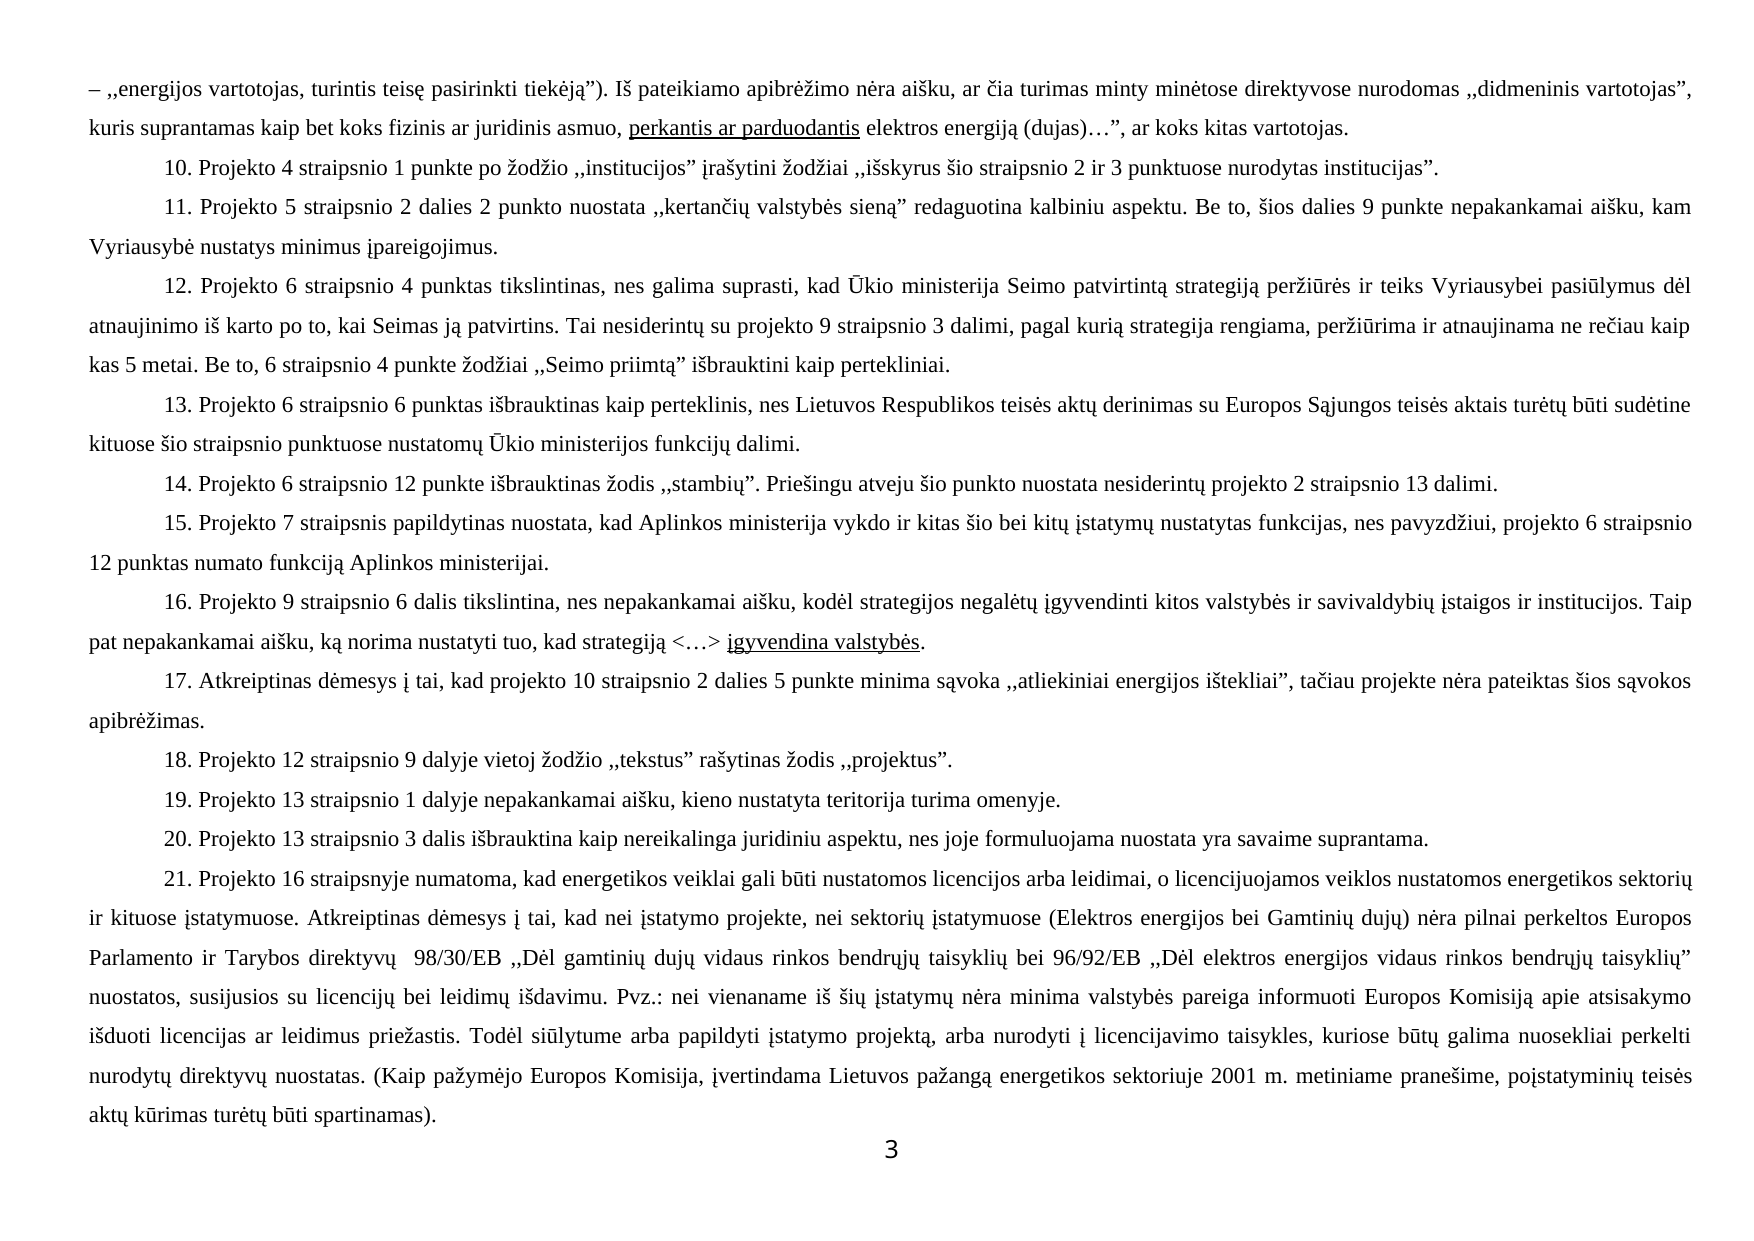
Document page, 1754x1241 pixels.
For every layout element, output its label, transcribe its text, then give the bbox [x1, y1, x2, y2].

text 20. Projekto 13 straipsnio 3 dalis išbrauktina kaip nereikalinga juridiniu aspektu, nes joje formuluojama nuostata yra savaime suprantama. [89, 825, 1694, 851]
text 13. Projekto 6 straipsnio 6 punktas išbrauktinas kaip perteklinis, nes Lietuvos Respublikos teisės aktų derinimas su Europos Sąjungos teisės aktais turėtų būti sudėtine kituose šio straipsnio punktuose nustatomų Ūkio ministerijos funkcijų dalimi. [89, 391, 1694, 457]
text 17. Atkreiptinas dėmesys į tai, kad projekto 10 straipsnio 2 dalies 5 punkte minima sąvoka ,,atliekiniai energijos ištekliai”, tačiau projekte nėra pateiktas šios sąvokos apibrėžimas. [89, 667, 1694, 733]
text 10. Projekto 4 straipsnio 1 punkte po žodžio ,,institucijos” įrašytini žodžiai ,,išskyrus šio straipsnio 2 ir 3 punktuose nurodytas institucijas”. [89, 154, 1694, 180]
text 15. Projekto 7 straipsnis papildytinas nuostata, kad Aplinkos ministerija vykdo ir kitas šio bei kitų įstatymų nustatytas funkcijas, nes pavyzdžiui, projekto 6 straipsnio 12 punktas numato funkciją Aplinkos ministerijai. [89, 509, 1694, 575]
text 12. Projekto 6 straipsnio 4 punktas tikslintinas, nes galima suprasti, kad Ūkio ministerija Seimo patvirtintą strategiją peržiūrės ir teiks Vyriausybei pasiūlymus dėl atnaujinimo iš karto po to, kai Seimas ją patvirtins. Tai nesiderintų su projekto 9 straipsnio 3 dalimi, pagal kurią strategija rengiama, peržiūrima ir atnaujinama ne rečiau kaip kas 5 metai. Be to, 6 straipsnio 4 punkte žodžiai ,,Seimo priimtą” išbrauktini kaip pertekliniai. [89, 272, 1694, 378]
text 19. Projekto 13 straipsnio 1 dalyje nepakankamai aišku, kieno nustatyta teritorija turima omenyje. [89, 786, 1694, 812]
text 11. Projekto 5 straipsnio 2 dalies 2 punkto nuostata ,,kertančių valstybės sieną” redaguotina kalbiniu aspektu. Be to, šios dalies 9 punkte nepakankamai aišku, kam Vyriausybė nustatys minimus įpareigojimus. [89, 193, 1694, 259]
text 14. Projekto 6 straipsnio 12 punkte išbrauktinas žodis ,,stambių”. Priešingu atveju šio punkto nuostata nesiderintų projekto 2 straipsnio 13 dalimi. [89, 470, 1694, 496]
text 18. Projekto 12 straipsnio 9 dalyje vietoj žodžio ,,tekstus” rašytinas žodis ,,projektus”. [89, 746, 1694, 772]
text 21. Projekto 16 straipsnyje numatoma, kad energetikos veiklai gali būti nustatomos licencijos arba leidimai, o licencijuojamos veiklos nustatomos energetikos sektorių ir kituose įstatymuose. Atkreiptinas dėmesys į tai, kad nei įstatymo projekte, nei sektorių įstatymuose (Elektros energijos bei Gamtinių dujų) nėra pilnai perkeltos Europos Parlamento ir Tarybos direktyvų 98/30/EB ,,Dėl gamtinių dujų vidaus rinkos bendrųjų taisyklių bei 96/92/EB ,,Dėl elektros energijos vidaus rinkos bendrųjų taisyklių” nuostatos, susijusios su licencijų bei leidimų išdavimu. Pvz.: nei vienaname iš šių įstatymų nėra minima valstybės pareiga informuoti Europos Komisiją apie atsisakymo išduoti licencijas ar leidimus priežastis. Todėl siūlytume arba papildyti įstatymo projektą, arba nurodyti į licencijavimo taisykles, kuriose būtų galima nuosekliai perkelti nurodytų direktyvų nuostatas. (Kaip pažymėjo Europos Komisija, įvertindama Lietuvos pažangą energetikos sektoriuje 2001 m. metiniame pranešime, poįstatyminių teisės aktų kūrimas turėtų būti spartinamas). [89, 864, 1694, 1128]
text 16. Projekto 9 straipsnio 6 dalis tikslintina, nes nepakankamai aišku, kodėl strategijos negalėtų įgyvendinti kitos valstybės ir savivaldybių įstaigos ir institucijos. Taip pat nepakankamai aišku, ką norima nustatyti tuo, kad strategiją <…> įgyvendina valstybės. [89, 588, 1694, 654]
text – ,,energijos vartotojas, turintis teisę pasirinkti tiekėją”). Iš pateikiamo apibrėžimo nėra aišku, ar čia turimas minty minėtose direktyvose nurodomas ,,didmeninis vartotojas”, kuris suprantamas kaip bet koks fizinis ar juridinis asmuo, perkantis ar parduodantis elektros energiją (dujas)…”, ar koks kitas vartotojas. [89, 75, 1694, 141]
